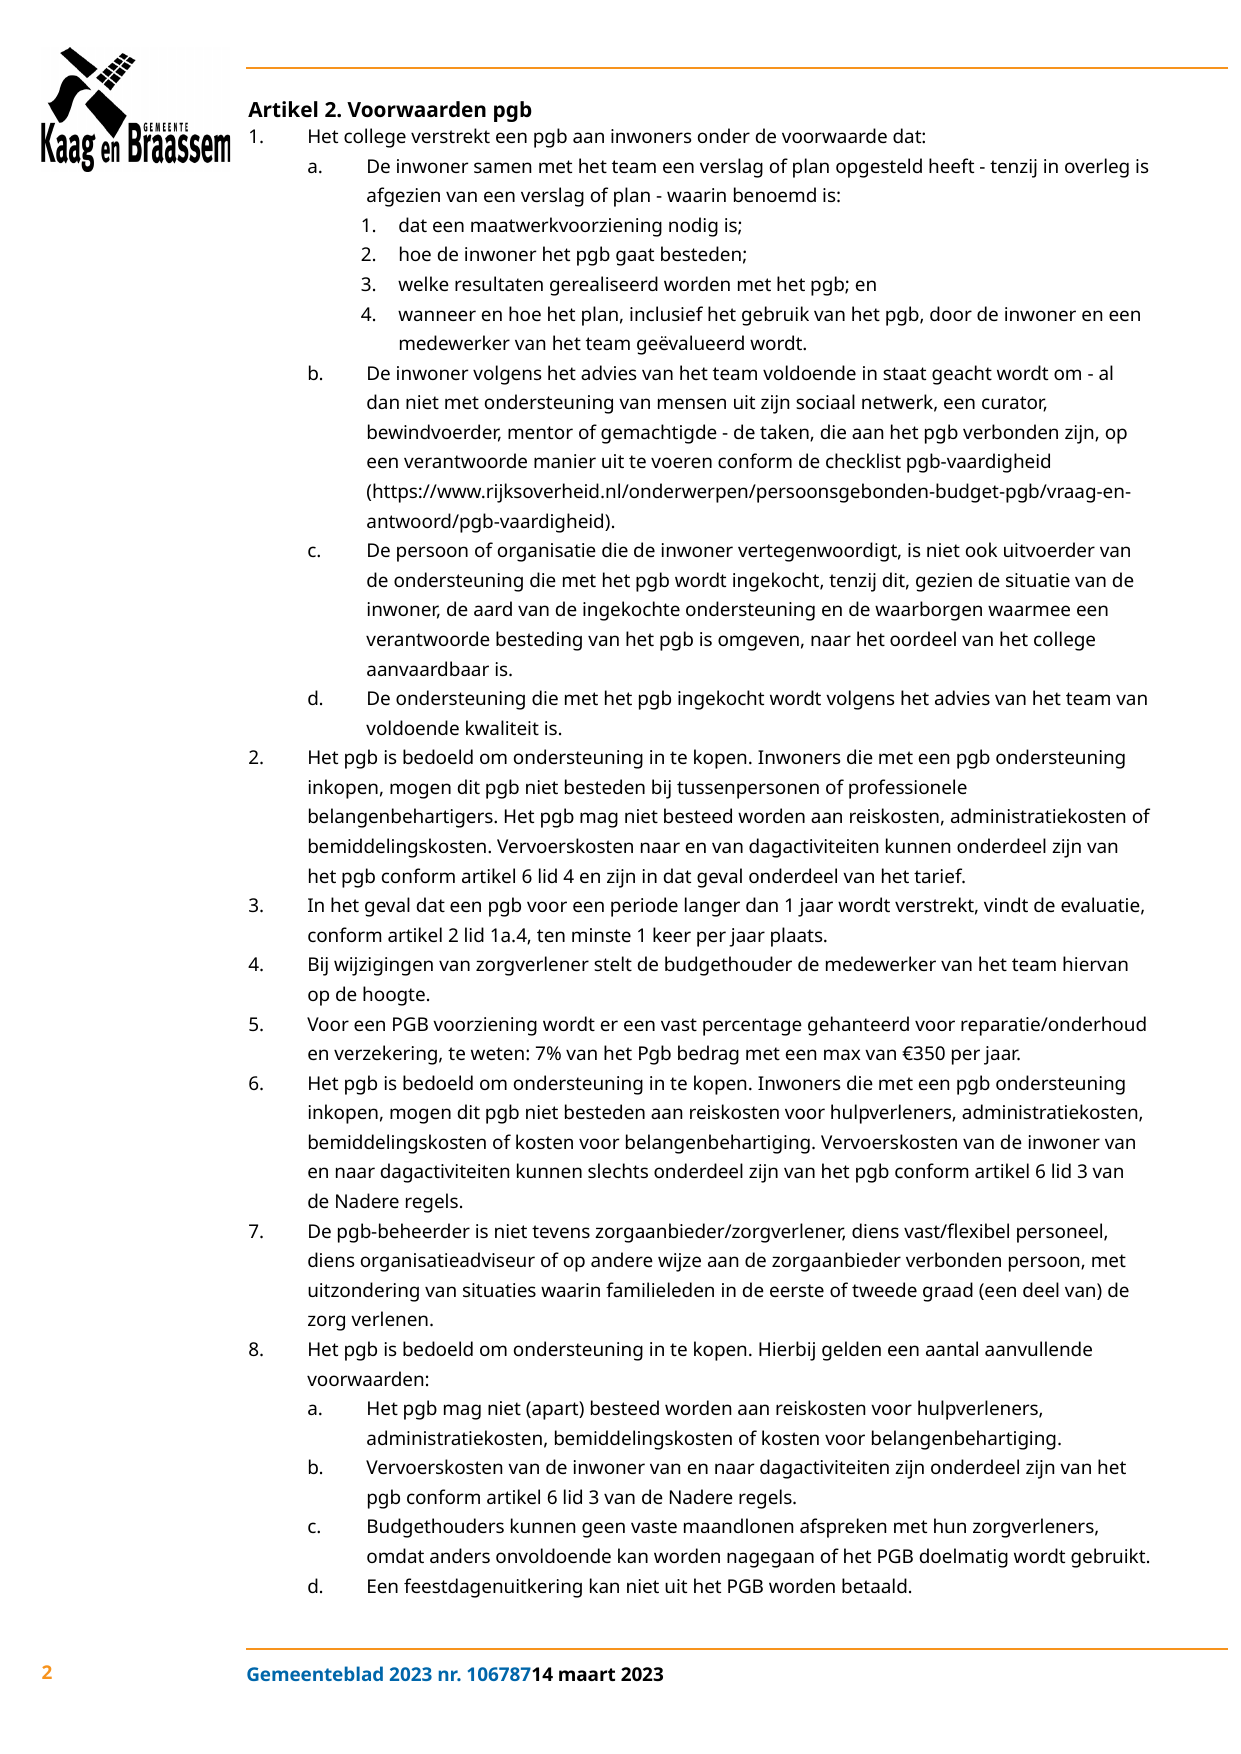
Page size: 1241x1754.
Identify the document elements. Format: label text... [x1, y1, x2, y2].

list Een feestdagenuitkering kan niet uit het PGB worden betaald. [307, 1573, 1152, 1598]
list De inwoner samen met het team een verslag of plan opgesteld heeft - tenzij in overleg is afgezien van een verslag of plan - waarin benoemd is: [307, 153, 1152, 208]
list Het pgb is bedoeld om ondersteuning in te kopen. Hierbij gelden een aantal aanvullende voorwaarden: [248, 1336, 1152, 1391]
list Het pgb is bedoeld om ondersteuning in te kopen. Inwoners die met een pgb ondersteuning inkopen, mogen dit pgb niet besteden aan reiskosten voor hulpverleners, administratiekosten, bemiddelingskosten of kosten voor belangenbehartiging. Vervoerskosten van de inwoner van en naar dagactiviteiten kunnen slechts onderdeel zijn van het pgb conform artikel 6 lid 3 van de Nadere regels. [248, 1070, 1152, 1214]
list dat een maatwerkvoorziening nodig is; [361, 212, 1152, 238]
list wanneer en hoe het plan, inclusief het gebruik van het pgb, door de inwoner en een medewerker van het team geëvalueerd wordt. [361, 301, 1152, 356]
list Het college verstrekt een pgb aan inwoners onder de voorwaarde dat: [248, 123, 1152, 149]
text Artikel 2. Voorwaarden pgb [248, 95, 1152, 123]
list Vervoerskosten van de inwoner van en naar dagactiviteiten zijn onderdeel zijn van het pgb conform artikel 6 lid 3 van de Nadere regels. [307, 1454, 1152, 1510]
list Voor een PGB voorziening wordt er een vast percentage gehanteerd voor reparatie/onderhoud en verzekering, te weten: 7% van het Pgb bedrag met een max van €350 per jaar. [248, 1011, 1152, 1066]
list Het pgb is bedoeld om ondersteuning in te kopen. Inwoners die met een pgb ondersteuning inkopen, mogen dit pgb niet besteden bij tussenpersonen of professionele belangenbehartigers. Het pgb mag niet besteed worden aan reiskosten, administratiekosten of bemiddelingskosten. Vervoerskosten naar en van dagactiviteiten kunnen onderdeel zijn van het pgb conform artikel 6 lid 4 en zijn in dat geval onderdeel van het tarief. [248, 744, 1152, 888]
list De persoon of organisatie die de inwoner vertegenwoordigt, is niet ook uitvoerder van de ondersteuning die met het pgb wordt ingekocht, tenzij dit, gezien de situatie van de inwoner, de aard van de ingekochte ondersteuning en de waarborgen waarmee een verantwoorde besteding van het pgb is omgeven, naar het oordeel van het college aanvaardbaar is. [307, 537, 1152, 681]
list Bij wijzigingen van zorgverlener stelt de budgethouder de medewerker van het team hiervan op de hoogte. [248, 952, 1152, 1007]
list De inwoner volgens het advies van het team voldoende in staat geacht wordt om - al dan niet met ondersteuning van mensen uit zijn sociaal netwerk, een curator, bewindvoerder, mentor of gemachtigde - de taken, die aan het pgb verbonden zijn, op een verantwoorde manier uit te voeren conform de checklist pgb-vaardigheid (https://www.rijksoverheid.nl/onderwerpen/persoonsgebonden-budget-pgb/vraag-en-antwoord/pgb-vaardigheid). [307, 360, 1152, 533]
list hoe de inwoner het pgb gaat besteden; [361, 242, 1152, 267]
picture [41, 47, 231, 172]
list Budgethouders kunnen geen vaste maandlonen afspreken met hun zorgverleners, omdat anders onvoldoende kan worden nagegaan of het PGB doelmatig wordt gebruikt. [307, 1514, 1152, 1569]
list De ondersteuning die met het pgb ingekocht wordt volgens het advies van het team van voldoende kwaliteit is. [307, 685, 1152, 741]
list Het pgb mag niet (apart) besteed worden aan reiskosten voor hulpverleners, administratiekosten, bemiddelingskosten of kosten voor belangenbehartiging. [307, 1395, 1152, 1451]
list In het geval dat een pgb voor een periode langer dan 1 jaar wordt verstrekt, vindt de evaluatie, conform artikel 2 lid 1a.4, ten minste 1 keer per jaar plaats. [248, 892, 1152, 948]
list welke resultaten gerealiseerd worden met het pgb; en [361, 271, 1152, 297]
list De pgb-beheerder is niet tevens zorgaanbieder/zorgverlener, diens vast/flexibel personeel, diens organisatieadviseur of op andere wijze aan de zorgaanbieder verbonden persoon, met uitzondering van situaties waarin familieleden in de eerste of tweede graad (een deel van) de zorg verlenen. [248, 1218, 1152, 1332]
